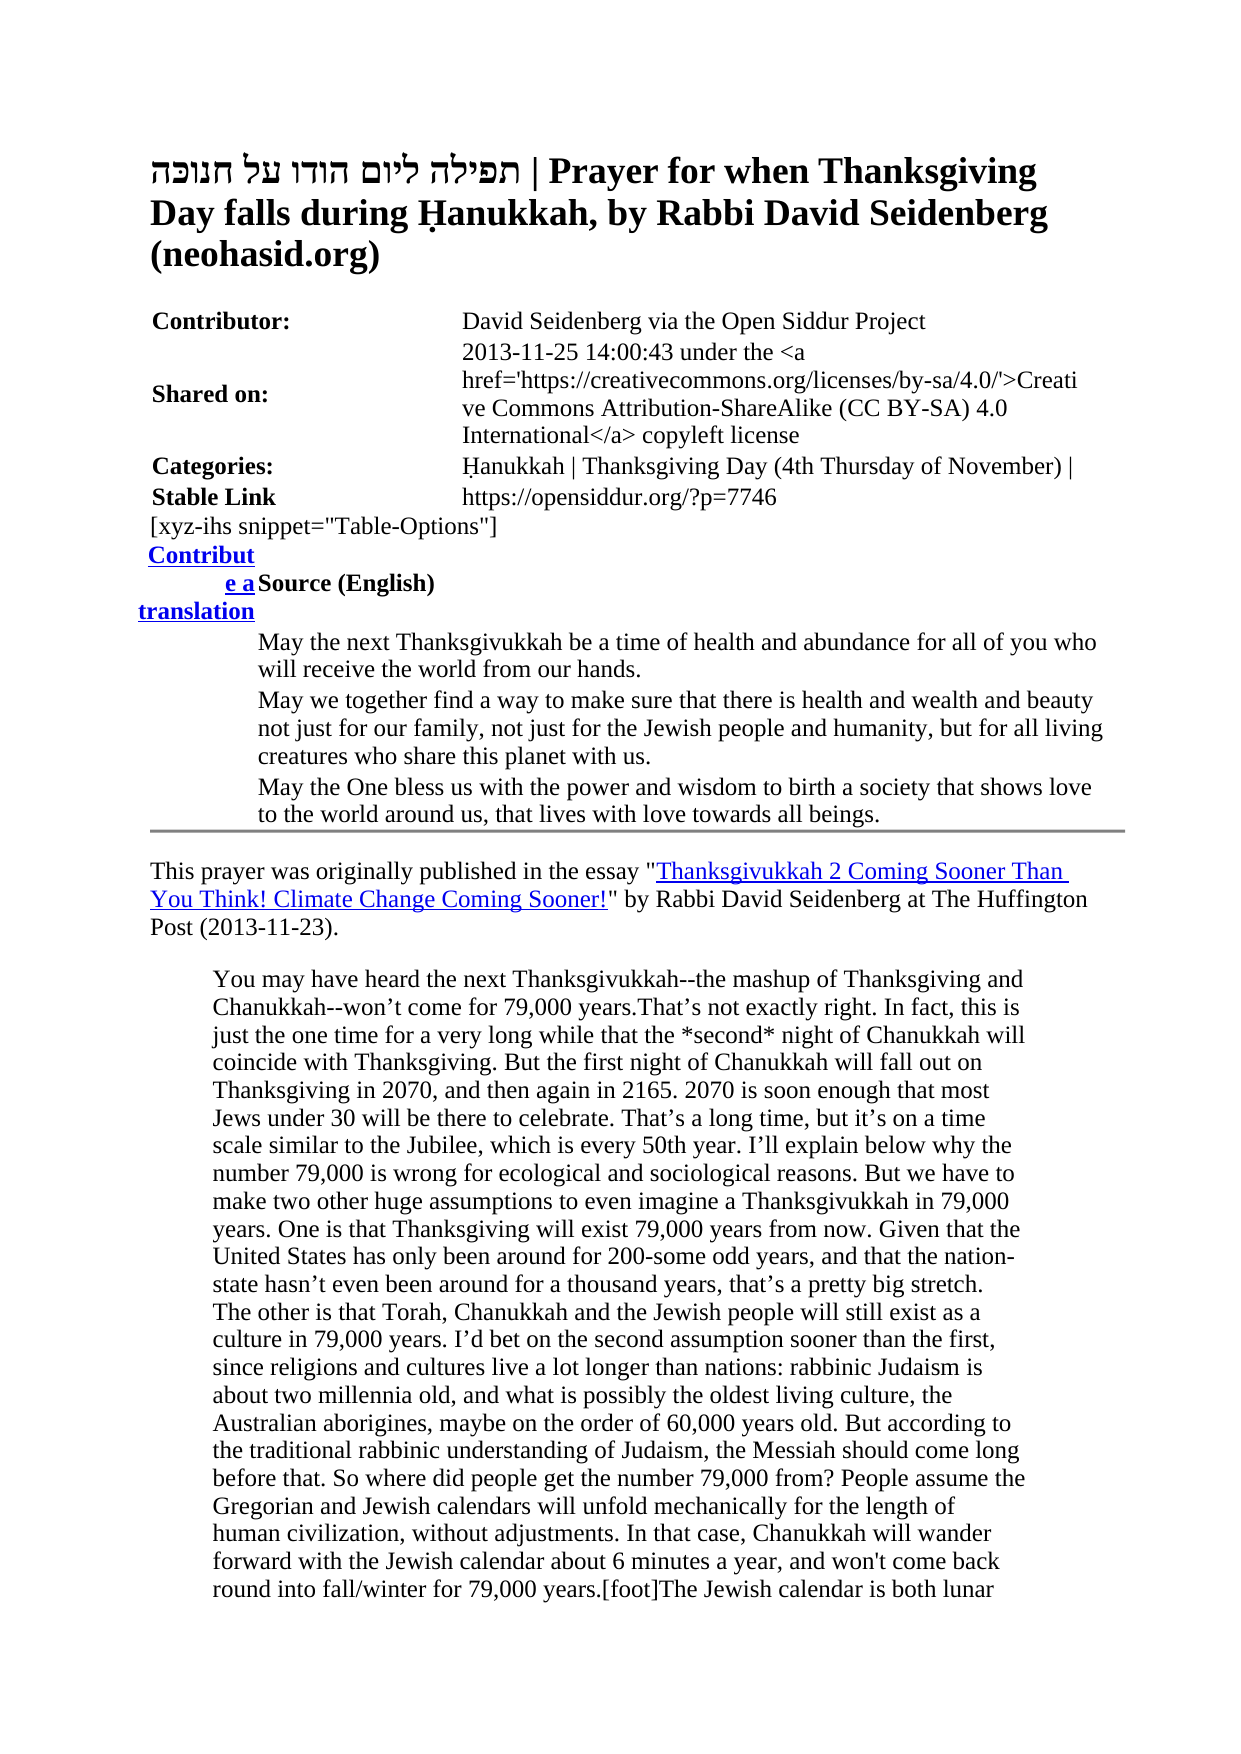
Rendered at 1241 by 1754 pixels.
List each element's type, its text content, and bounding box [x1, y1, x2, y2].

table_cell [135, 626, 256, 685]
table_header David Seidenberg via the Open Siddur Project [460, 306, 1090, 337]
table_header Contribute a translation [135, 540, 256, 626]
table_cell May the next Thanksgivukkah be a time of health and abundance for all of you who will receive the world from our hands. [256, 626, 1105, 685]
table_cell Stable Link [150, 481, 460, 512]
table_cell May the One bless us with the power and wisdom to birth a society that shows love to the world around us, that lives with love towards all beings. [256, 771, 1105, 829]
table_cell https://opensiddur.org/?p=7746 [460, 481, 1090, 512]
table_cell Shared on: [150, 337, 460, 451]
text This prayer was originally published in the essay "Thanksgivukkah 2 Coming Sooner Than You Think! Climate Change Coming Sooner!" by Rabbi David Seidenberg at The Huffington Post (2013-11-23). [150, 857, 1090, 940]
table_cell [135, 771, 256, 829]
table_cell 2013-11-25 14:00:43 under the <a href='https://creativecommons.org/licenses/by-sa/4.0/'>Creative Commons Attribution-ShareAlike (CC BY-SA) 4.0 International</a> copyleft license [460, 337, 1090, 451]
table_cell Ḥanukkah | Thanksgiving Day (4th Thursday of November) | [460, 451, 1090, 481]
table_header Contributor: [150, 306, 460, 337]
text [xyz-ihs snippet="Table-Options"] [150, 512, 1090, 540]
table_header Source (English) [256, 540, 1105, 626]
text You may have heard the next Thanksgivukkah--the mashup of Thanksgiving and Chanukkah--won’t come for 79,000 years.That’s not exactly right. In fact, this is just the one time for a very long while that the *second* night of Chanukkah will coincide with Thanksgiving. But the first night of Chanukkah will fall out on Thanksgiving in 2070, and then again in 2165. 2070 is soon enough that most Jews under 30 will be there to celebrate. That’s a long time, but it’s on a time scale similar to the Jubilee, which is every 50th year. I’ll explain below why the number 79,000 is wrong for ecological and sociological reasons. But we have to make two other huge assumptions to even imagine a Thanksgivukkah in 79,000 years. One is that Thanksgiving will exist 79,000 years from now. Given that the United States has only been around for 200-some odd years, and that the nation-state hasn’t even been around for a thousand years, that’s a pretty big stretch. The other is that Torah, Chanukkah and the Jewish people will still exist as a culture in 79,000 years. I’d bet on the second assumption sooner than the first, since religions and cultures live a lot longer than nations: rabbinic Judaism is about two millennia old, and what is possibly the oldest living culture, the Australian aborigines, maybe on the order of 60,000 years old. But according to the traditional rabbinic understanding of Judaism, the Messiah should come long before that. So where did people get the number 79,000 from? People assume the Gregorian and Jewish calendars will unfold mechanically for the length of human civilization, without adjustments. In that case, Chanukkah will wander forward with the Jewish calendar about 6 minutes a year, and won't come back round into fall/winter for 79,000 years.[foot]The Jewish calendar is both lunar [212, 965, 1028, 1603]
subtitle תפילה ליום הודו על חנוכּה | Prayer for when Thanksgiving Day falls during Ḥanukkah, by Rabbi David Seidenberg (neohasid.org) [150, 150, 1090, 275]
table_cell Categories: [150, 451, 460, 481]
table_cell [135, 685, 256, 771]
table_cell May we together find a way to make sure that there is health and wealth and beauty not just for our family, not just for the Jewish people and humanity, but for all living creatures who share this planet with us. [256, 685, 1105, 771]
